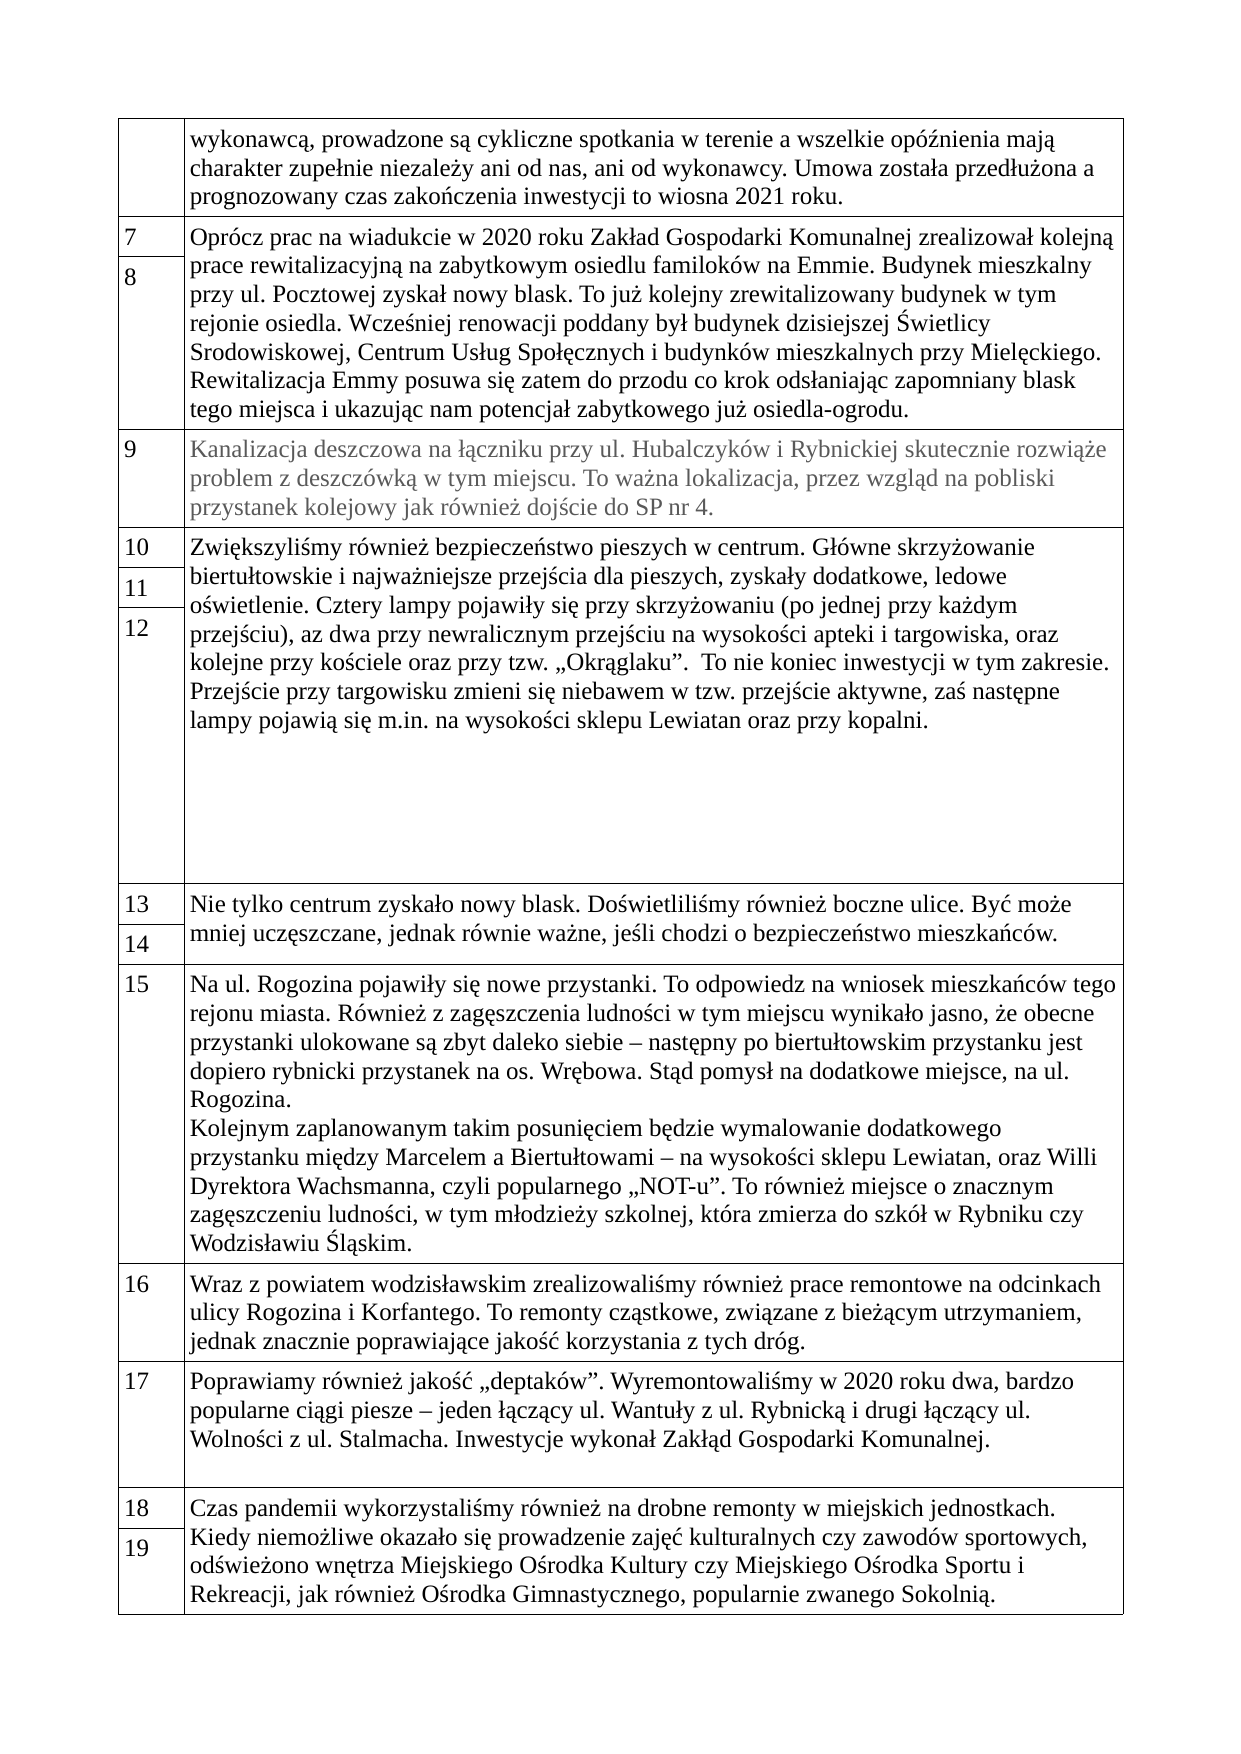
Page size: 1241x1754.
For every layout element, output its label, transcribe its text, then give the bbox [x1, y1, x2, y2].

table_cell 18 [119, 1488, 184, 1527]
table_cell 11 [119, 568, 184, 607]
table_cell [119, 119, 184, 216]
table_cell 7 [119, 217, 184, 256]
table_cell Na ul. Rogozina pojawiły się nowe przystanki. To odpowiedz na wniosek mieszkańców tego rejonu miasta. Również z zagęszczenia ludności w tym miejscu wynikało jasno, że obecne przystanki ulokowane są zbyt daleko siebie – następny po biertułtowskim przystanku jest dopiero rybnicki przystanek na os. Wrębowa. Stąd pomysł na dodatkowe miejsce, na ul. Rogozina. Kolejnym zaplanowanym takim posunięciem będzie wymalowanie dodatkowego przystanku między Marcelem a Biertułtowami – na wysokości sklepu Lewiatan, oraz Willi Dyrektora Wachsmanna, czyli popularnego „NOT-u”. To również miejsce o znacznym zagęszczeniu ludności, w tym młodzieży szkolnej, która zmierza do szkół w Rybniku czy Wodzisławiu Śląskim. [185, 965, 1123, 1263]
table_cell 16 [119, 1264, 184, 1361]
table_cell 14 [119, 925, 184, 964]
table_cell Poprawiamy również jakość „deptaków”. Wyremontowaliśmy w 2020 roku dwa, bardzo popularne ciągi piesze – jeden łączący ul. Wantuły z ul. Rybnicką i drugi łączący ul. Wolności z ul. Stalmacha. Inwestycje wykonał Zakłąd Gospodarki Komunalnej. [185, 1362, 1123, 1487]
table_cell Wraz z powiatem wodzisławskim zrealizowaliśmy również prace remontowe na odcinkach ulicy Rogozina i Korfantego. To remonty cząstkowe, związane z bieżącym utrzymaniem, jednak znacznie poprawiające jakość korzystania z tych dróg. [185, 1264, 1123, 1361]
table_cell 12 [119, 608, 184, 883]
table_cell Kanalizacja deszczowa na łączniku przy ul. Hubalczyków i Rybnickiej skutecznie rozwiąże problem z deszczówką w tym miejscu. To ważna lokalizacja, przez wzgląd na pobliski przystanek kolejowy jak również dojście do SP nr 4. [185, 430, 1123, 527]
table_cell 13 [119, 884, 184, 923]
table_cell Nie tylko centrum zyskało nowy blask. Doświetliliśmy również boczne ulice. Być może mniej uczęszczane, jednak równie ważne, jeśli chodzi o bezpieczeństwo mieszkańców. [185, 884, 1123, 964]
table_cell 15 [119, 965, 184, 1263]
table_cell 17 [119, 1362, 184, 1487]
table_cell 8 [119, 257, 184, 429]
table_cell 19 [119, 1529, 184, 1614]
table_cell 10 [119, 528, 184, 567]
table_cell wykonawcą, prowadzone są cykliczne spotkania w terenie a wszelkie opóźnienia mają charakter zupełnie niezależy ani od nas, ani od wykonawcy. Umowa została przedłużona a prognozowany czas zakończenia inwestycji to wiosna 2021 roku. [185, 119, 1123, 216]
table_cell Oprócz prac na wiadukcie w 2020 roku Zakład Gospodarki Komunalnej zrealizował kolejną prace rewitalizacyjną na zabytkowym osiedlu familoków na Emmie. Budynek mieszkalny przy ul. Pocztowej zyskał nowy blask. To już kolejny zrewitalizowany budynek w tym rejonie osiedla. Wcześniej renowacji poddany był budynek dzisiejszej Świetlicy Srodowiskowej, Centrum Usług Społęcznych i budynków mieszkalnych przy Mielęckiego. Rewitalizacja Emmy posuwa się zatem do przodu co krok odsłaniając zapomniany blask tego miejsca i ukazując nam potencjał zabytkowego już osiedla-ogrodu. [185, 217, 1123, 429]
table_cell Zwiększyliśmy również bezpieczeństwo pieszych w centrum. Główne skrzyżowanie biertułtowskie i najważniejsze przejścia dla pieszych, zyskały dodatkowe, ledowe oświetlenie. Cztery lampy pojawiły się przy skrzyżowaniu (po jednej przy każdym przejściu), az dwa przy newralicznym przejściu na wysokości apteki i targowiska, oraz kolejne przy kościele oraz przy tzw. „Okrąglaku”. To nie koniec inwestycji w tym zakresie. Przejście przy targowisku zmieni się niebawem w tzw. przejście aktywne, zaś następne lampy pojawią się m.in. na wysokości sklepu Lewiatan oraz przy kopalni. [185, 528, 1123, 883]
table_cell 9 [119, 430, 184, 527]
table_cell Czas pandemii wykorzystaliśmy również na drobne remonty w miejskich jednostkach. Kiedy niemożliwe okazało się prowadzenie zajęć kulturalnych czy zawodów sportowych, odświeżono wnętrza Miejskiego Ośrodka Kultury czy Miejskiego Ośrodka Sportu i Rekreacji, jak również Ośrodka Gimnastycznego, popularnie zwanego Sokolnią. [185, 1488, 1123, 1614]
